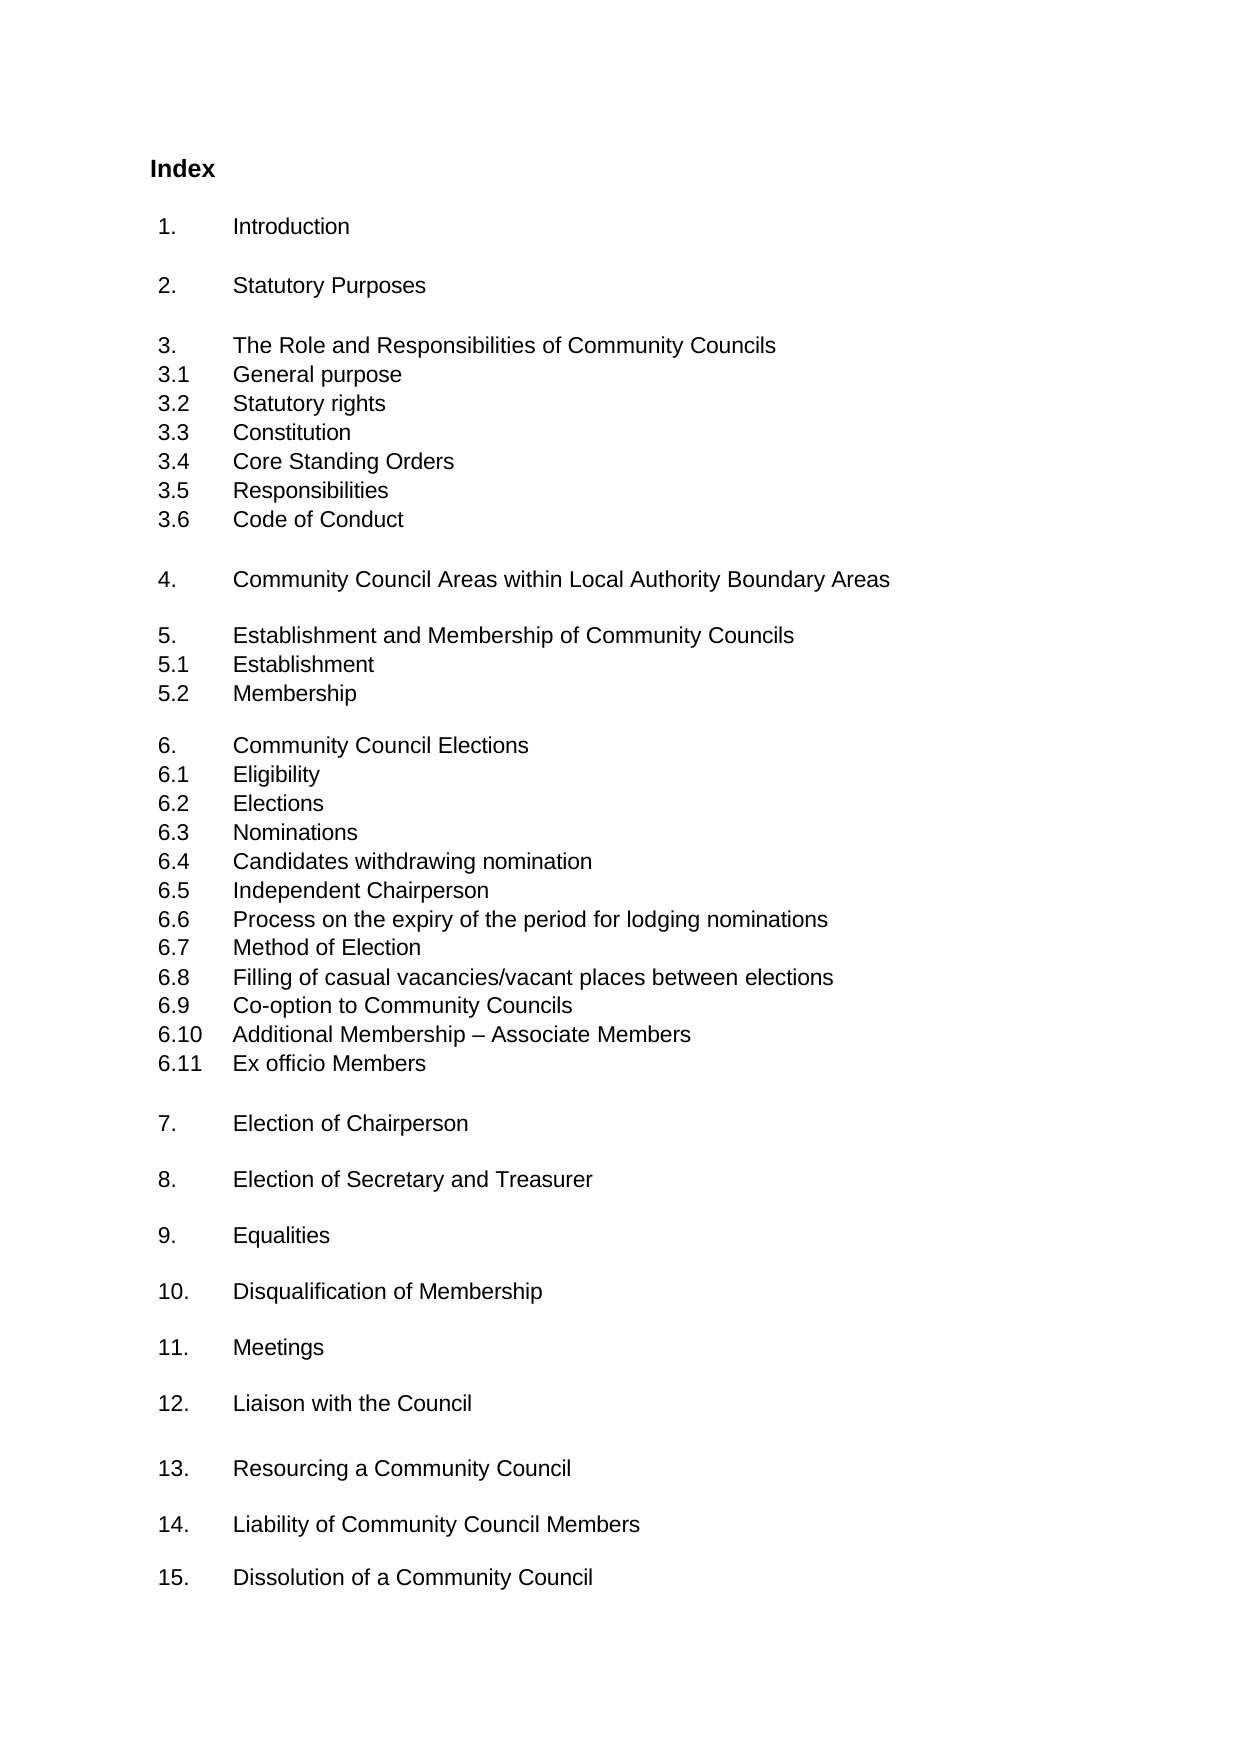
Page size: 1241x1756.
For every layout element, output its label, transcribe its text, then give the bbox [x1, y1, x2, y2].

list Liaison with the Council [158, 1390, 1091, 1417]
list Dissolution of a Community Council [158, 1563, 1091, 1590]
list Code of Conduct [158, 506, 1091, 532]
list Meetings [158, 1334, 1091, 1361]
list Eligibility [158, 761, 1091, 788]
list Nominations [158, 819, 1091, 846]
list Resourcing a Community Council [158, 1454, 1091, 1481]
list Responsibilities [158, 477, 1091, 503]
list Elections [158, 790, 1091, 817]
list Core Standing Orders [158, 448, 1091, 474]
list Ex officio Members [158, 1050, 1091, 1076]
list Liability of Community Council Members [158, 1511, 1091, 1537]
list Establishment and Membership of Community Councils [158, 622, 1091, 648]
list Community Council Elections [158, 732, 1091, 759]
list Membership [158, 679, 1091, 706]
list Election of Chairperson [158, 1110, 1091, 1136]
list Constitution [158, 419, 1091, 446]
list Filling of casual vacancies/vacant places between elections [158, 963, 1091, 990]
list Process on the expiry of the period for lodging nominations [158, 906, 1091, 932]
list Candidates withdrawing nomination [158, 848, 1091, 874]
list Establishment [158, 651, 1091, 677]
list Co-option to Community Councils [158, 992, 1091, 1019]
list Statutory rights [158, 390, 1091, 416]
list Community Council Areas within Local Authority Boundary Areas [158, 566, 1091, 592]
list The Role and Responsibilities of Community Councils [158, 332, 1091, 359]
subtitle Index [150, 154, 1091, 183]
list Independent Chairperson [158, 877, 1091, 903]
list Disqualification of Membership [158, 1278, 1091, 1304]
list General purpose [158, 361, 1091, 388]
list Method of Election [158, 934, 1091, 961]
list Additional Membership – Associate Members [158, 1021, 1091, 1047]
list Equalities [158, 1222, 1091, 1248]
list Introduction [158, 213, 1091, 239]
list Election of Secretary and Treasurer [158, 1166, 1091, 1192]
list Statutory Purposes [158, 272, 1091, 299]
